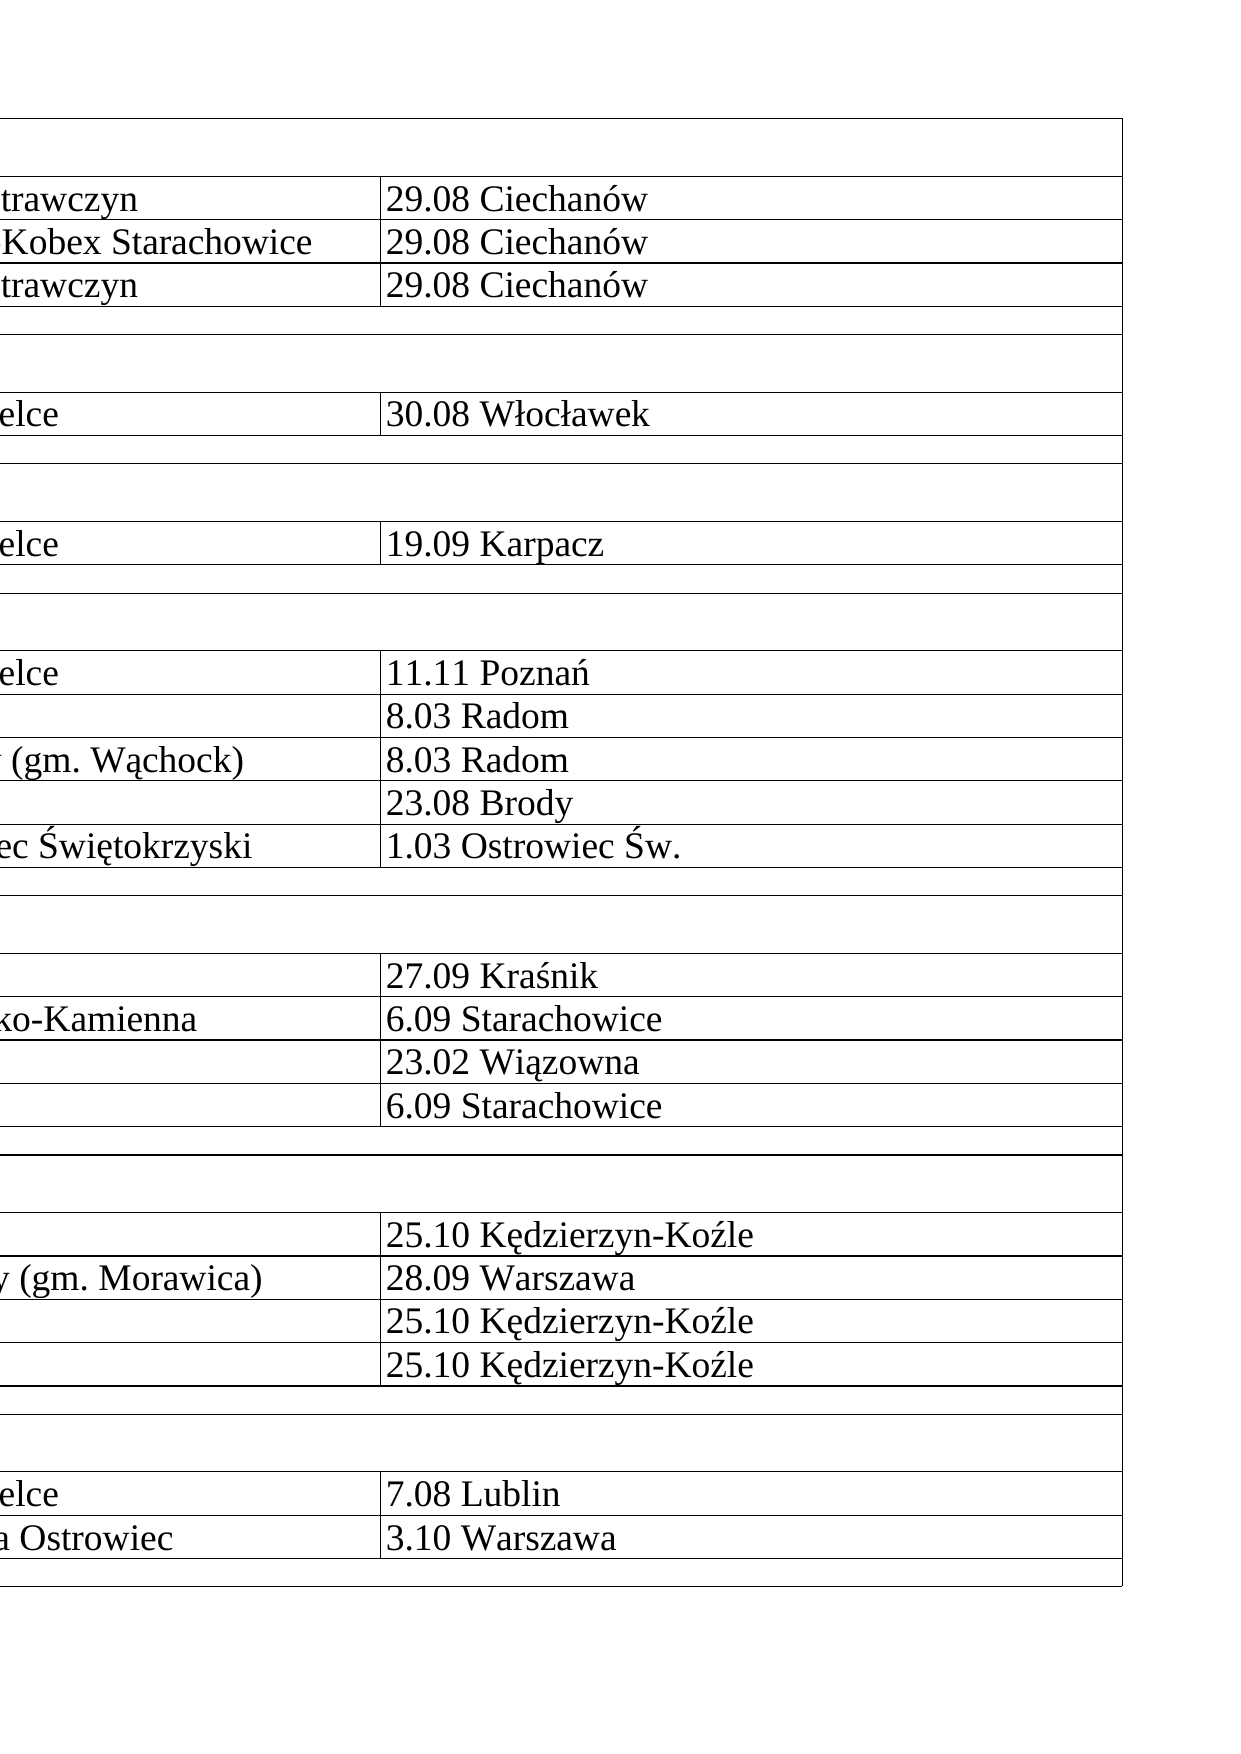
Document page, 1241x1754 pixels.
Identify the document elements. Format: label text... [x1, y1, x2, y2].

table_cell Bliżyn [0, 1343, 380, 1385]
table_cell 29.08 Ciechanów [381, 177, 1122, 219]
table_cell Olimp Strawczyn [0, 264, 380, 306]
table_cell KKL Kielce [0, 1472, 380, 1515]
table_cell KKL Kielce [0, 651, 380, 694]
table_cell [0, 1387, 1122, 1414]
table_cell 25.10 Kędzierzyn-Koźle [381, 1213, 1122, 1255]
table_cell 7.08 Lublin [381, 1472, 1122, 1515]
table_cell [0, 436, 1122, 463]
table_cell 3000 m [0, 119, 1122, 176]
table_cell 10 km(ulica) [0, 594, 1122, 650]
table_cell 30.08 Włocławek [381, 393, 1122, 435]
table_cell 8.03 Radom [381, 738, 1122, 780]
table_cell Ostrowiec Świętokrzyski [0, 825, 380, 867]
table_cell Olimp Strawczyn [0, 177, 380, 219]
table_cell 3.10 Warszawa [381, 1516, 1122, 1558]
table_cell 6.09 Starachowice [381, 997, 1122, 1039]
table_cell [0, 565, 1122, 593]
table_cell Bliżyn [0, 1213, 380, 1255]
table_cell Juventa-Kobex Starachowice [0, 220, 380, 262]
table_cell Łączna [0, 781, 380, 824]
table_cell 80 m ppł (młodziczki) [0, 1415, 1122, 1471]
table_cell 19.09 Karpacz [381, 522, 1122, 564]
table_cell 1.03 Ostrowiec Św. [381, 825, 1122, 867]
table_cell 28.09 Warszawa [381, 1257, 1122, 1299]
table_cell 27.09 Kraśnik [381, 954, 1122, 996]
table_cell 23.02 Wiązowna [381, 1041, 1122, 1083]
table_cell 6.09 Starachowice [381, 1084, 1122, 1126]
table_cell 23.08 Brody [381, 781, 1122, 824]
table_cell 29.08 Ciechanów [381, 220, 1122, 262]
table_cell Łączna [0, 1084, 380, 1126]
table_cell Kielce [0, 1041, 380, 1083]
table_cell Łączna [0, 1300, 380, 1342]
table_cell Skarżysko-Kamienna [0, 997, 380, 1039]
table_cell Brzeziny (gm. Morawica) [0, 1257, 380, 1299]
table_cell maraton [0, 1156, 1122, 1212]
table_cell 10 000 m [0, 464, 1122, 521]
table_cell Parszów (gm. Wąchock) [0, 738, 380, 780]
table_cell półmaraton [0, 896, 1122, 953]
table_cell Bliżyn [0, 695, 380, 737]
table_cell [0, 868, 1122, 895]
table_cell [0, 1127, 1122, 1154]
table_cell 29.08 Ciechanów [381, 264, 1122, 306]
table_cell 25.10 Kędzierzyn-Koźle [381, 1343, 1122, 1385]
table_cell KKL Kielce [0, 522, 380, 564]
table_cell 11.11 Poznań [381, 651, 1122, 694]
table_cell 25.10 Kędzierzyn-Koźle [381, 1300, 1122, 1342]
table_cell [0, 307, 1122, 334]
table_cell Bliżyn [0, 954, 380, 996]
table_cell 5000 m [0, 335, 1122, 392]
table_cell [0, 1559, 1122, 1586]
table_cell 8.03 Radom [381, 695, 1122, 737]
table_cell KKL Kielce [0, 393, 380, 435]
table_cell Czwórka Ostrowiec [0, 1516, 380, 1558]
